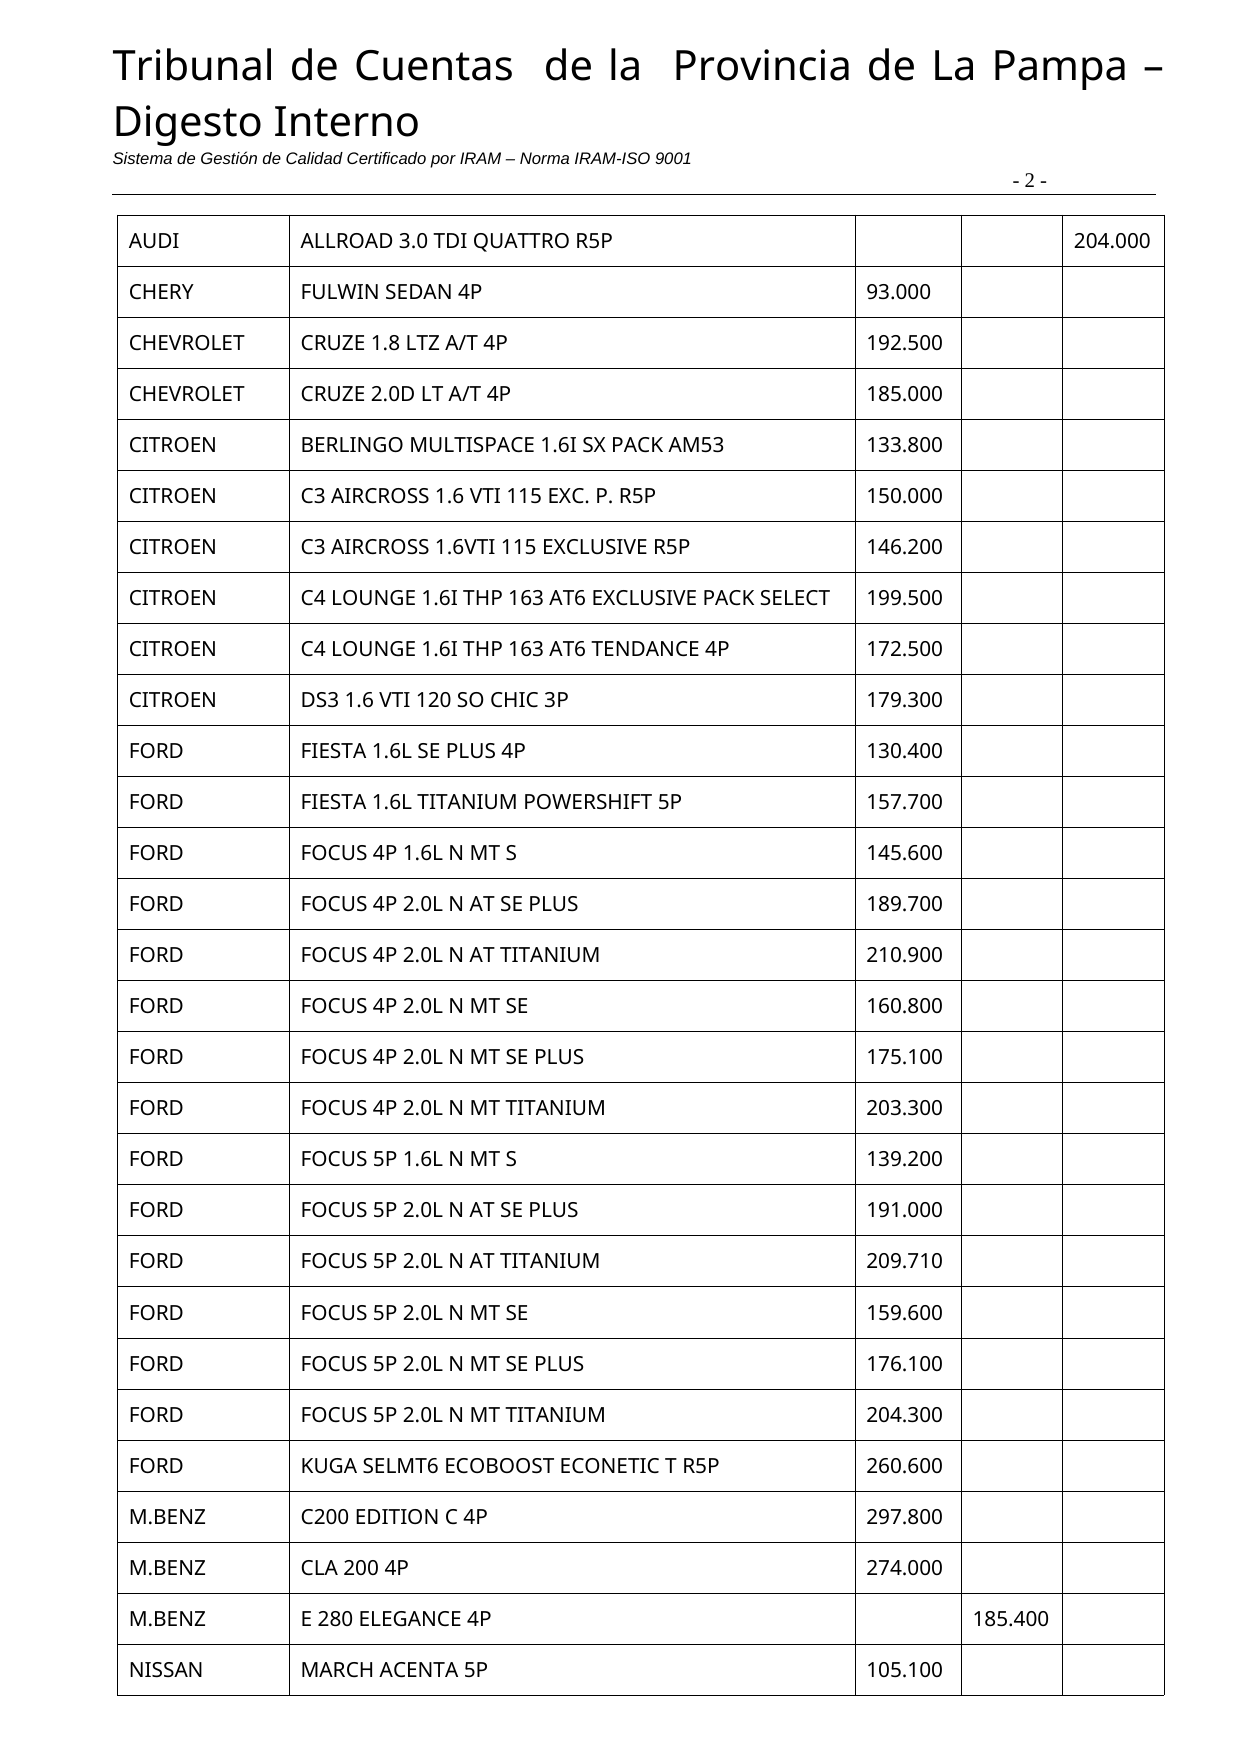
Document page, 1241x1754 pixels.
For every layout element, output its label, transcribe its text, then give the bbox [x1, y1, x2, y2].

table_cell 204.300 [856, 1390, 961, 1439]
table_cell [1063, 930, 1164, 980]
table_cell FORD [118, 1236, 289, 1286]
table_cell [1063, 1594, 1164, 1644]
table_cell [1063, 1032, 1164, 1082]
table_cell FORD [118, 981, 289, 1031]
table_cell [962, 1287, 1062, 1337]
table_cell M.BENZ [118, 1543, 289, 1593]
table_cell [1063, 777, 1164, 827]
table_cell FOCUS 4P 2.0L N AT SE PLUS [290, 879, 855, 929]
table_cell 260.600 [856, 1441, 961, 1491]
table_cell [1063, 879, 1164, 929]
table_cell [1063, 318, 1164, 368]
table_cell [1063, 1185, 1164, 1235]
table_cell 204.000 [1063, 216, 1164, 266]
table_cell [962, 1083, 1062, 1133]
table_cell [1063, 828, 1164, 878]
table_cell [962, 1134, 1062, 1184]
table_cell [962, 471, 1062, 521]
table_cell CITROEN [118, 420, 289, 470]
table_cell [1063, 267, 1164, 317]
table_cell [1063, 1339, 1164, 1388]
table_cell FOCUS 4P 2.0L N AT TITANIUM [290, 930, 855, 980]
table_cell [856, 1594, 961, 1644]
table_cell 157.700 [856, 777, 961, 827]
table_cell CITROEN [118, 624, 289, 674]
table_cell [962, 267, 1062, 317]
table_cell BERLINGO MULTISPACE 1.6I SX PACK AM53 [290, 420, 855, 470]
table_cell CITROEN [118, 522, 289, 572]
table_cell [962, 1390, 1062, 1439]
table_cell [962, 1543, 1062, 1593]
table_cell 145.600 [856, 828, 961, 878]
table_cell [962, 879, 1062, 929]
table_cell 199.500 [856, 573, 961, 623]
table_cell [1063, 471, 1164, 521]
table_cell ALLROAD 3.0 TDI QUATTRO R5P [290, 216, 855, 266]
table_cell 139.200 [856, 1134, 961, 1184]
table_cell [962, 522, 1062, 572]
table_cell 297.800 [856, 1492, 961, 1542]
table_cell C3 AIRCROSS 1.6VTI 115 EXCLUSIVE R5P [290, 522, 855, 572]
table_cell [962, 981, 1062, 1031]
table_cell [962, 318, 1062, 368]
table_cell 93.000 [856, 267, 961, 317]
table_cell [1063, 624, 1164, 674]
table_cell CHEVROLET [118, 369, 289, 419]
table_cell 175.100 [856, 1032, 961, 1082]
table_cell 209.710 [856, 1236, 961, 1286]
table_cell C4 LOUNGE 1.6I THP 163 AT6 TENDANCE 4P [290, 624, 855, 674]
table_cell [1063, 1236, 1164, 1286]
table_cell CITROEN [118, 675, 289, 725]
table_cell FORD [118, 1134, 289, 1184]
table_cell CHEVROLET [118, 318, 289, 368]
table_cell 203.300 [856, 1083, 961, 1133]
table_cell [962, 369, 1062, 419]
table_cell 210.900 [856, 930, 961, 980]
table_cell C4 LOUNGE 1.6I THP 163 AT6 EXCLUSIVE PACK SELECT [290, 573, 855, 623]
table_cell [1063, 726, 1164, 776]
table_cell [962, 828, 1062, 878]
table_cell KUGA SELMT6 ECOBOOST ECONETIC T R5P [290, 1441, 855, 1491]
table_cell [856, 216, 961, 266]
table_cell [1063, 1441, 1164, 1491]
table_cell [962, 1441, 1062, 1491]
table_cell [962, 1339, 1062, 1388]
table_cell 179.300 [856, 675, 961, 725]
table_cell [962, 1185, 1062, 1235]
table_cell [1063, 1287, 1164, 1337]
table_cell CLA 200 4P [290, 1543, 855, 1593]
table_cell 133.800 [856, 420, 961, 470]
table_cell 130.400 [856, 726, 961, 776]
table_cell FORD [118, 930, 289, 980]
table_cell [962, 675, 1062, 725]
table_cell FIESTA 1.6L SE PLUS 4P [290, 726, 855, 776]
table_cell [1063, 1134, 1164, 1184]
table_cell [1063, 675, 1164, 725]
table_cell FOCUS 4P 2.0L N MT TITANIUM [290, 1083, 855, 1133]
table_cell [962, 624, 1062, 674]
table_cell FOCUS 5P 1.6L N MT S [290, 1134, 855, 1184]
table_cell FORD [118, 1287, 289, 1337]
table_cell [1063, 369, 1164, 419]
table_cell [1063, 1543, 1164, 1593]
table_cell CRUZE 1.8 LTZ A/T 4P [290, 318, 855, 368]
table_cell FORD [118, 1032, 289, 1082]
table_cell M.BENZ [118, 1492, 289, 1542]
table_cell 105.100 [856, 1645, 961, 1695]
table_cell FIESTA 1.6L TITANIUM POWERSHIFT 5P [290, 777, 855, 827]
table_cell FORD [118, 1185, 289, 1235]
table_cell 185.000 [856, 369, 961, 419]
table_cell CHERY [118, 267, 289, 317]
table_cell [1063, 1645, 1164, 1695]
table_cell FORD [118, 828, 289, 878]
table_cell NISSAN [118, 1645, 289, 1695]
table_cell CRUZE 2.0D LT A/T 4P [290, 369, 855, 419]
table_cell 176.100 [856, 1339, 961, 1388]
table_cell FOCUS 5P 2.0L N AT SE PLUS [290, 1185, 855, 1235]
table_cell FORD [118, 1083, 289, 1133]
table_cell DS3 1.6 VTI 120 SO CHIC 3P [290, 675, 855, 725]
table_cell FORD [118, 1441, 289, 1491]
table_cell FOCUS 4P 1.6L N MT S [290, 828, 855, 878]
table_cell 160.800 [856, 981, 961, 1031]
table_cell FOCUS 4P 2.0L N MT SE [290, 981, 855, 1031]
table_cell FORD [118, 879, 289, 929]
table_cell FORD [118, 1390, 289, 1439]
table_cell [1063, 573, 1164, 623]
table_cell [962, 573, 1062, 623]
table_cell M.BENZ [118, 1594, 289, 1644]
table_cell FULWIN SEDAN 4P [290, 267, 855, 317]
table_cell FORD [118, 777, 289, 827]
table_cell 192.500 [856, 318, 961, 368]
table_cell [962, 930, 1062, 980]
table_cell 274.000 [856, 1543, 961, 1593]
table_cell E 280 ELEGANCE 4P [290, 1594, 855, 1644]
table_cell AUDI [118, 216, 289, 266]
table_cell C200 EDITION C 4P [290, 1492, 855, 1542]
table_cell 146.200 [856, 522, 961, 572]
table_cell [962, 420, 1062, 470]
table_cell CITROEN [118, 471, 289, 521]
table_cell [1063, 420, 1164, 470]
table_cell [962, 1645, 1062, 1695]
table_cell FOCUS 4P 2.0L N MT SE PLUS [290, 1032, 855, 1082]
table_cell 172.500 [856, 624, 961, 674]
table_cell 159.600 [856, 1287, 961, 1337]
table_cell 150.000 [856, 471, 961, 521]
table_cell FOCUS 5P 2.0L N MT TITANIUM [290, 1390, 855, 1439]
table_cell CITROEN [118, 573, 289, 623]
table_cell [962, 216, 1062, 266]
table_cell MARCH ACENTA 5P [290, 1645, 855, 1695]
table_cell [1063, 1390, 1164, 1439]
table_cell FOCUS 5P 2.0L N MT SE PLUS [290, 1339, 855, 1388]
table_cell [962, 777, 1062, 827]
table_cell 191.000 [856, 1185, 961, 1235]
table_cell [1063, 981, 1164, 1031]
table_cell [1063, 522, 1164, 572]
table_cell [962, 1492, 1062, 1542]
table_cell FORD [118, 726, 289, 776]
table_cell FORD [118, 1339, 289, 1388]
table_cell FOCUS 5P 2.0L N MT SE [290, 1287, 855, 1337]
table_cell [1063, 1492, 1164, 1542]
table_cell [962, 1236, 1062, 1286]
table_cell [1063, 1083, 1164, 1133]
table_cell 189.700 [856, 879, 961, 929]
table_cell FOCUS 5P 2.0L N AT TITANIUM [290, 1236, 855, 1286]
table_cell C3 AIRCROSS 1.6 VTI 115 EXC. P. R5P [290, 471, 855, 521]
table_cell 185.400 [962, 1594, 1062, 1644]
table_cell [962, 726, 1062, 776]
table_cell [962, 1032, 1062, 1082]
